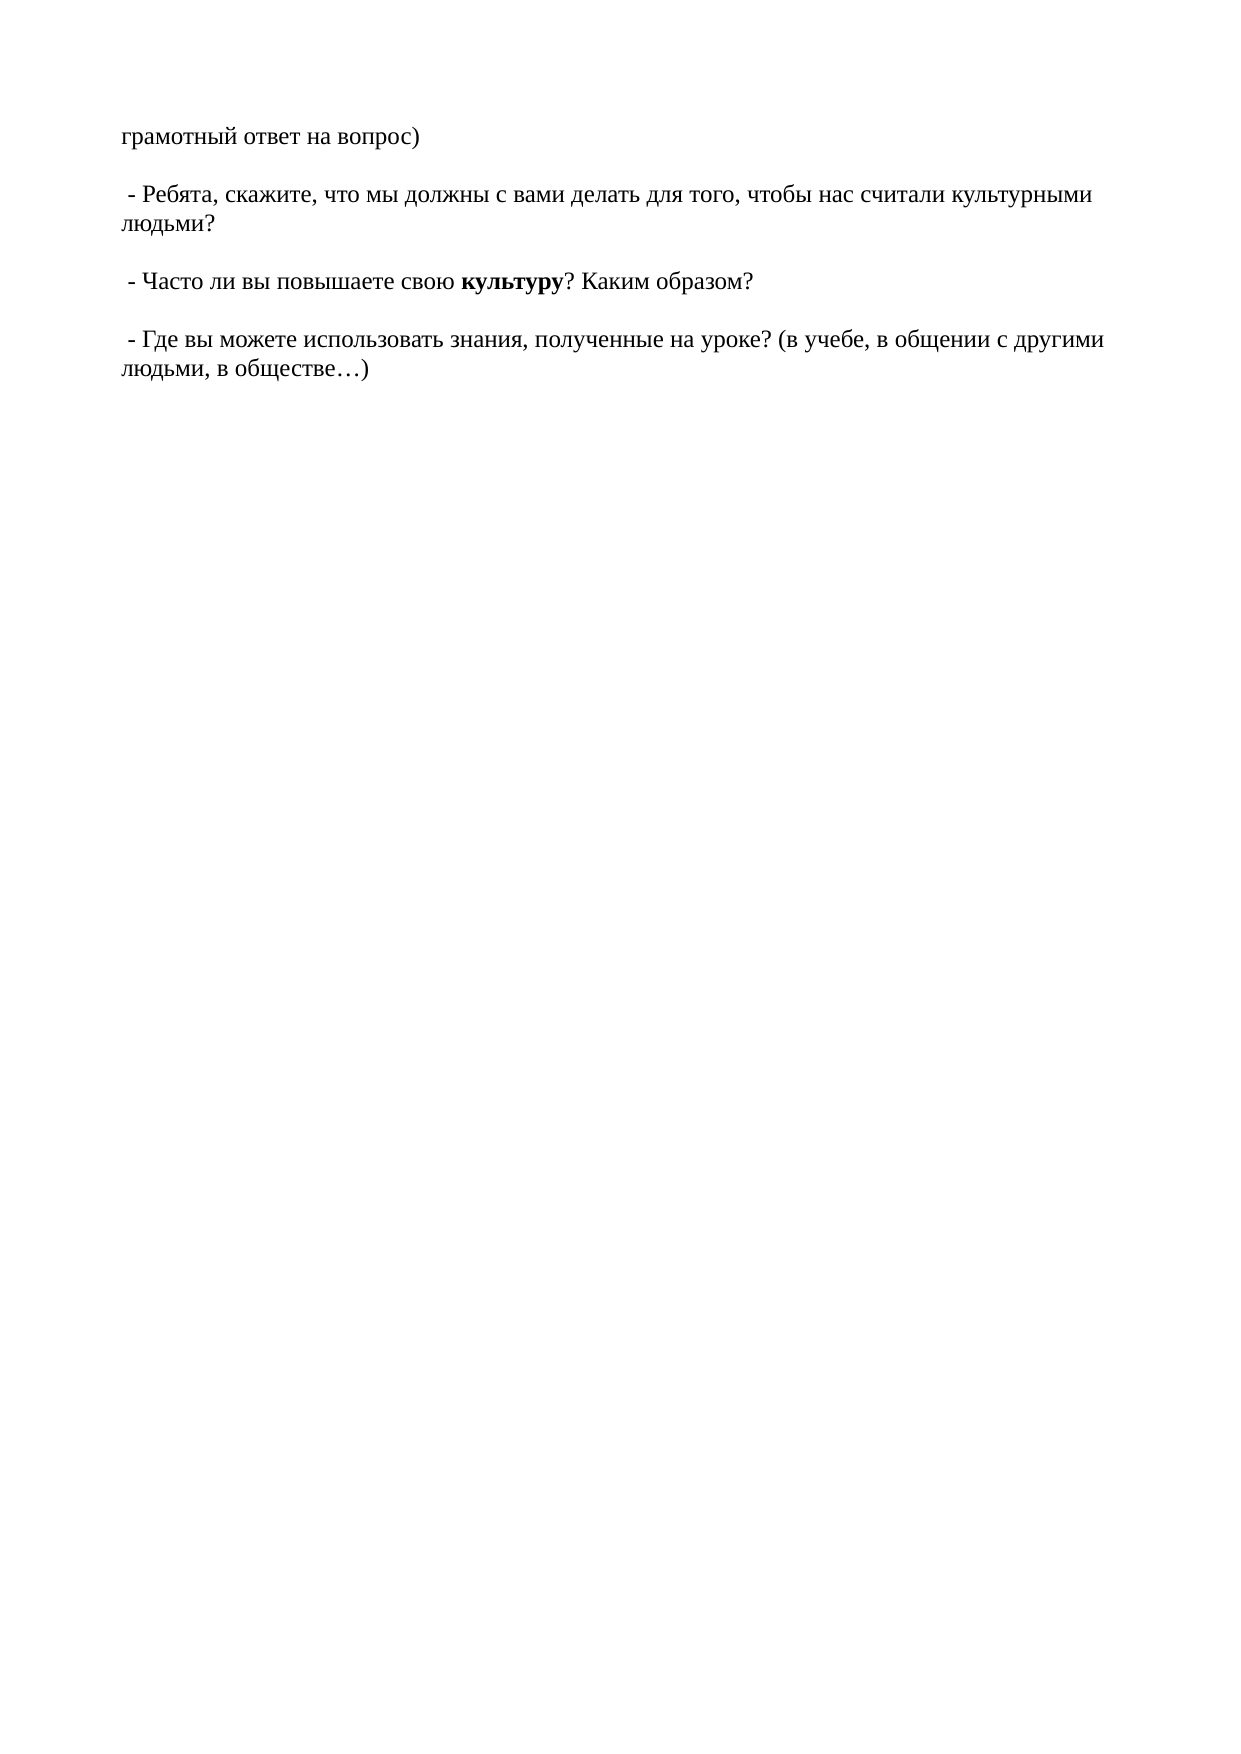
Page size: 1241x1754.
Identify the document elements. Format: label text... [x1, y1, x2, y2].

table_header Разработка классного часа в 7А классе по теме: «Самобытные мастера Михайловки. Год литературы в России» Цель занятия: Привлечение внимания учащихся к вопросам развития культуры, сохранения культурно - исторического наследия и роли российской культуры во всем мире. Задачи: Личностные: Прививать интерес и любовь к культуре России. Развивать воображение, мышление и речь. Воспитывать любовь к своей Родине, качества культурного человека. Познавательные: Ввести понятие о литературе. Учить детей видеть красоту культурного наследия России, и в частности родного города Регулятивные: Учить ставить цели, находить пути их достижения, делать выводы. Коммуникативные: Учить культурному общению, сотрудничать в различных видах деятельности. Оборудование: Проекционная система (проектор, экран), компьютер, электронная презентация, репродукции местной художницы Н. Арефьевой, книги местных поэтов, В Шалыгин «Мой край родной, казачий» Приветствие детей. Мотивация на активное участие в уроке. - Здравствуйте, ребята!И начать наш классный час я хочу с одного очень интересного высказывания, которое станет эпиграфом к нашему уроку. Выход на тему урока. Слайд №1. «……это человеческая деятельность в её самых разных проявлениях. Это набор кодов, которые предписывают человеку определенное поведение с присущими ему мыслями и переживаниями. Это именно то, что даёт нам силу, то, что делает нас людьми». Понятие «культура» по словарю Ожегова (подсказка). Слайд №2. «Это совокупность производственных, общественных и духовных достижений людей» Ответ детей : культура. «Культура» от латинского cultura - воспитание, образование, развитие. Слайд №3. - Различают материальную и духовную культуру. - Материальная культура создается в процессе материального производства, продуктами ее являются здания, оборудование, станки. - К духовной культуре относятся искусство, наука, философия, литература. С духовной культурой мы встречаемся, когда слушаем музыку Чайковского, Бетховена, читаем произведения Пушкина, созерцаем картины Репина, Сурикова, наслаждаемся игрой лучших актеров мира. Театр, кино, литература – Вот где Российская культура! Скульптура, живопись, балет – Культуры лучше нашей – нет! 2015 год объявлен годом ЛИТЕРАТУРЫ в России. Проблемный вопрос урока. - А что такое литература? (гипотезы учащихся записываются и вывешиваются на доску). Слайд №4. Литература --поэзия----проза----фольклор-----театр - Посмотрите, сколько мнений и все они разные. Что мы с вами должны сделать, чтобы ответить на этот вопрос? Где найдем доказательства и верные утверждения того, что такое литература? (ответы детей) Работа в группах. Защита работ у доски. Рабочие листы вывешиваются на доску. ПОЭЗИЯ лирика (пейзажная, философская, гражданская) поэма ода эпиграмма стихотворение В нашем родном крае ,Волгоградской области, много талантливых поэтов. В Михайловке известные поэты:Галина Горина, Александр Давыдов, Нина Ивановна Арефьева, Александр Петров и другие. А мы хотим вам рассказать о самобытном мастере, успешно работающей в жанре поэзии и живописи- Нине Ивановне Арефьевой. (на слайде ее портрет и изображение ее работы « В полдень» 1989 года) На этом фоне зачитываются ее стихи. Пьют донские кони воду, Тихо плещется река, Песня русская, раздольная Слышится из далека.... Над рекой летают ласточки, серебрится краснотал, И грустят прибрежны ивушки- Это наш, казачий край! О ней нельзя говорить как о художнице, ведь еще она пишет стихи и читает их на выставках. Они являются продолжением ее живописных работ , углубляют их, заставляют задуматься каждого, зачем пришел он в этот мир, что есть красота? Пусть вечно славится любимый край. Цветут сады его и колосятся нивы... Пусть льются песни над родной рекой, А край наш будет вольный и красивый! ПРОЗА рассказы очерки поэмы пьесы Много самобытных писателей трудятся на земле, в крестьянском хозяйстве, и они далеки от профессиональной деятельности, но душа, открытая людям, переполненная любовью к казачьему краю, донской природе, заставляет писать. И один из самых читаемых писателей нашего края- Николай Леонов «Лесная барыня», Мария Сердий «Зарисовки» …...»Нам выпало счастье жить в удивительном , вольном, певучем казачьем крае, среди свободных, веселых, острых на язык и в то же время чутких к чужой беде, отзывчивых людей...» «А как красива наша Медведица!Не зря она она дочь старого, мудрого Дона. Широко разливается в иных местах, стремительно несет свои воды, тут же не зевай, не попади в стремнину!» «только бы сияло над нами мирное небо, только бы радовали и согревали душу деревья в весеннем цвету или в зимнем кружевном узоре, а земля была нарядная, читсая и надежная, ане развороченная взрывами снарядов. Так давайте ж сбережем ее для наших детей!» Фольклор песни пословицы поговорки приметы Казачье народное творчество- мудрость, накопленная веками. Специалисты отзываются о казачьем фольклоре не иначе, как о богатейшем кладезе для творчества, источнике высочайшего вдохновения. В нем жизнь народа, его боль и радости, думы о будущем. Слава-то казачья, да жизнь у них собачья. Не атаман при булаве, а булава при атамане. Старших и в орде почитают. Что за чудо эти казачьи песни!И сова вроде непритязательные, и мелодия нехитрая, и исполняют не заслужанные артисты- но действует так, как никакая знаменитнейшая. Это прекраснейший образец произведения, созданного по вдохновению. (прослушивание казачих песен) театр С развитием литературы стал существовать театр. В нашем городе таковых-2: «Дубль-2» ,руководитель И. Бекк и Смирнова и «Лира», руководитель Сидоренко.(фото со сценами представлений) - Как много нового вы узнали. Попробуйте сейчас сказать, кто такой культурный человек? (дети обобщают это понятие, используя полученные знания о культуре человека) Возвращение к проблемному вопросу урока и гипотезам детей. - Давайте вернемся к началу урока. Озвучьте еще раз вопрос урока. - А теперь посмотрите на гипотезы ребят, которые они дали в самом начале урока. Попробуйте определить, кто из ребят был ближе к истине, кто дал наиболее точную формулировку? (Учитель уделяет особое внимание детям, которые дали полноценный и грамотный ответ на вопрос) - Ребята, скажите, что мы должны с вами делать для того, чтобы нас считали культурными людьми? - Часто ли вы повышаете свою культуру? Каким образом? - Где вы можете использовать знания, полученные на уроке? (в учебе, в общении с другими людьми, в обществе…) [118, 118, 1121, 414]
table_header [118, 118, 1122, 419]
